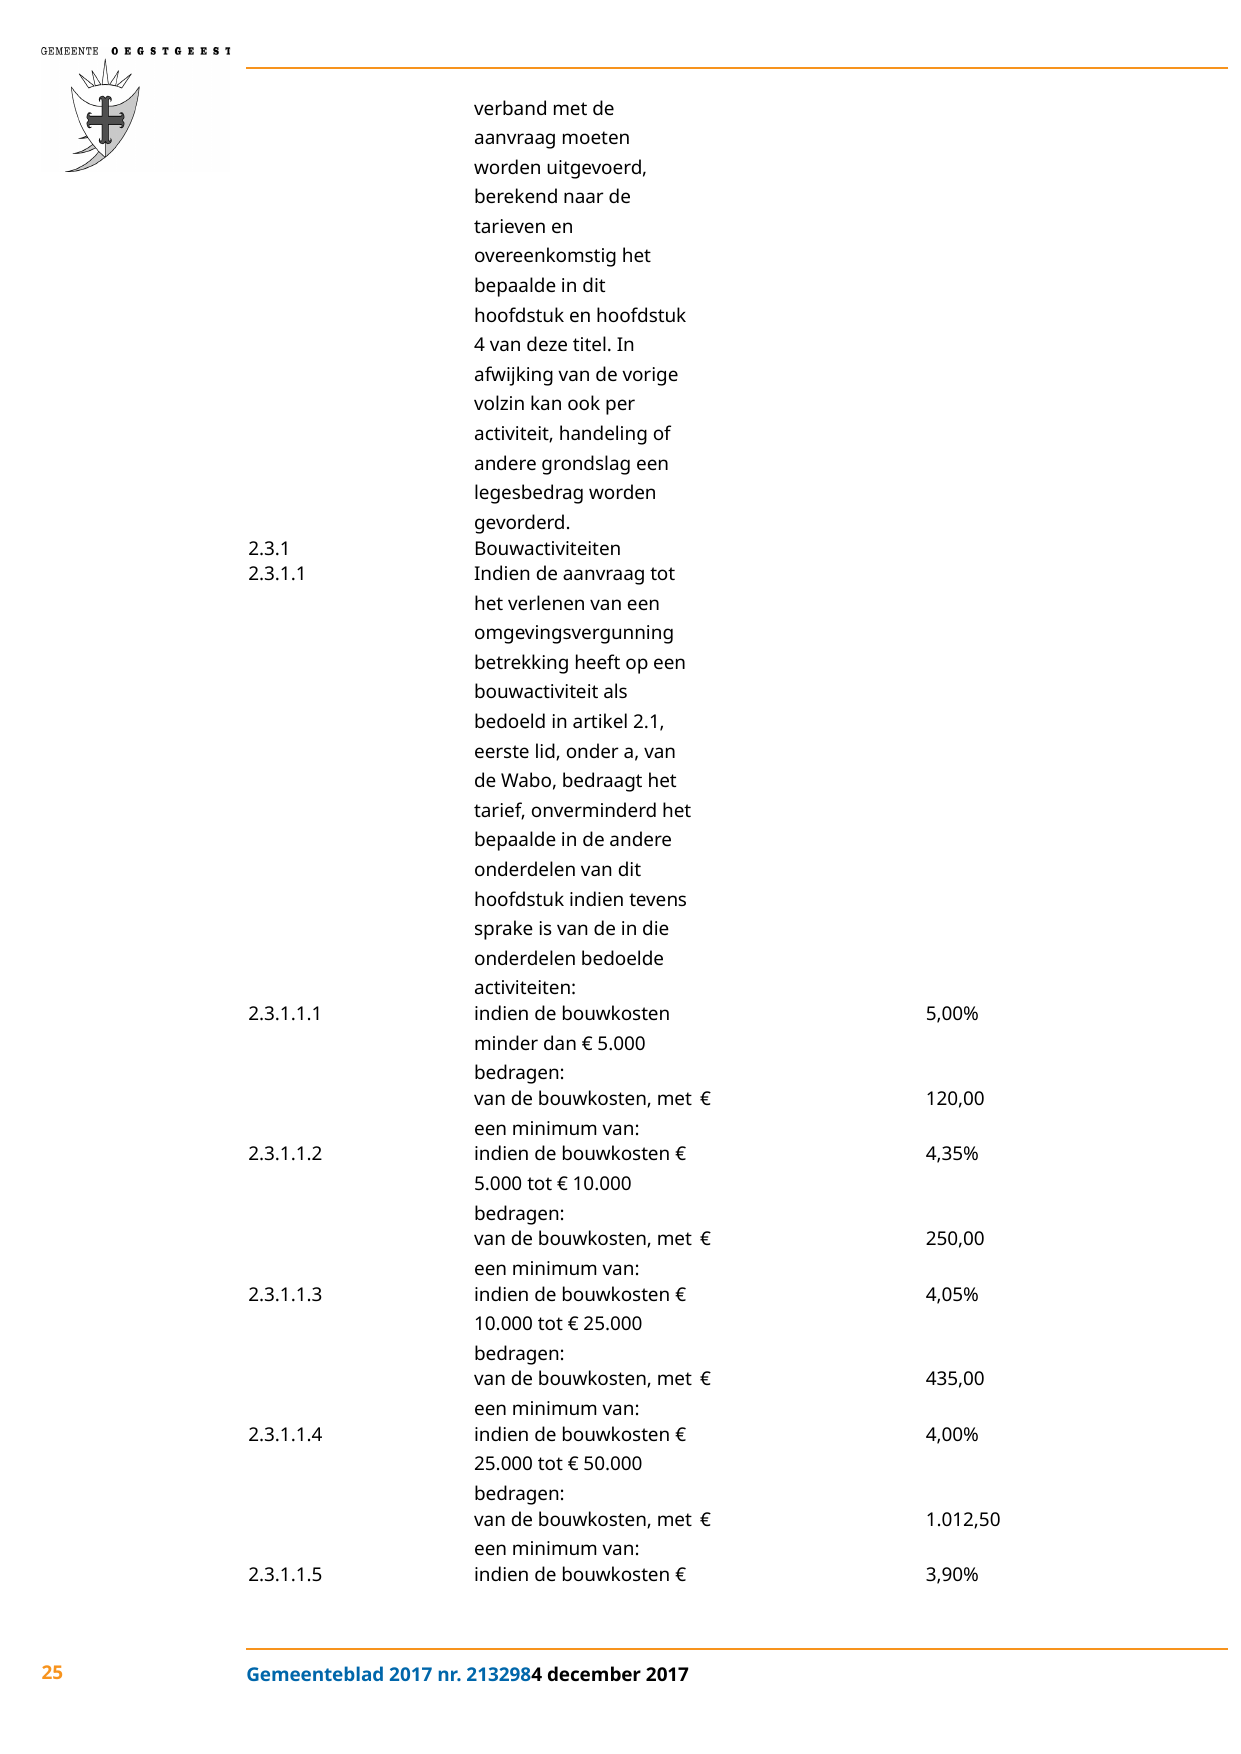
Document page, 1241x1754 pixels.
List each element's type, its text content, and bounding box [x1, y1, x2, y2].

table_cell 3,90% [926, 1561, 1152, 1587]
picture [41, 47, 231, 172]
table_cell [700, 1421, 926, 1506]
table_cell 2.3.1.1.1 [248, 1000, 474, 1085]
table_cell [700, 1561, 926, 1587]
table_cell 2.3.1 [248, 535, 474, 560]
table_cell indien de bouwkosten € 10.000 tot € 25.000 bedragen: [474, 1281, 700, 1366]
table_cell 2.3.1.1 [248, 560, 474, 1000]
table_cell [248, 95, 474, 535]
table_cell € [700, 1225, 926, 1281]
table_cell [248, 1085, 474, 1141]
table_cell [700, 1281, 926, 1366]
table_cell van de bouwkosten, met een minimum van: [474, 1085, 700, 1141]
table_cell 2.3.1.1.2 [248, 1141, 474, 1225]
table_cell Indien de aanvraag tot het verlenen van een omgevingsvergunning betrekking heeft op een bouwactiviteit als bedoeld in artikel 2.1, eerste lid, onder a, van de Wabo, bedraagt het tarief, onverminderd het bepaalde in de andere onderdelen van dit hoofdstuk indien tevens sprake is van de in die onderdelen bedoelde activiteiten: [474, 560, 700, 1000]
table_cell [926, 535, 1152, 560]
table_cell [700, 1141, 926, 1225]
table_cell indien de bouwkosten € 25.000 tot € 50.000 bedragen: [474, 1421, 700, 1506]
table_cell 250,00 [926, 1225, 1152, 1281]
table_cell € [700, 1506, 926, 1561]
table_cell [248, 1366, 474, 1421]
table_cell 4,35% [926, 1141, 1152, 1225]
table_cell 120,00 [926, 1085, 1152, 1141]
table_cell € [700, 1085, 926, 1141]
table_cell Bouwactiviteiten [474, 535, 700, 560]
table_cell 2.3.1.1.3 [248, 1281, 474, 1366]
table_cell 4,00% [926, 1421, 1152, 1506]
table_cell [700, 1000, 926, 1085]
table_cell 4,05% [926, 1281, 1152, 1366]
table_cell verband met de aanvraag moeten worden uitgevoerd, berekend naar de tarieven en overeenkomstig het bepaalde in dit hoofdstuk en hoofdstuk 4 van deze titel. In afwijking van de vorige volzin kan ook per activiteit, handeling of andere grondslag een legesbedrag worden gevorderd. [474, 95, 700, 535]
table_cell 435,00 [926, 1366, 1152, 1421]
table_cell [926, 95, 1152, 535]
table_cell [700, 560, 926, 1000]
table_cell 5,00% [926, 1000, 1152, 1085]
table_cell [700, 95, 926, 535]
table_cell [926, 560, 1152, 1000]
table_cell indien de bouwkosten minder dan € 5.000 bedragen: [474, 1000, 700, 1085]
table_cell [700, 535, 926, 560]
table_cell van de bouwkosten, met een minimum van: [474, 1506, 700, 1561]
table_cell van de bouwkosten, met een minimum van: [474, 1225, 700, 1281]
table_cell indien de bouwkosten € [474, 1561, 700, 1587]
table_cell € [700, 1366, 926, 1421]
table_cell 2.3.1.1.5 [248, 1561, 474, 1587]
table_cell [248, 1506, 474, 1561]
table_cell [248, 1225, 474, 1281]
table_cell indien de bouwkosten € 5.000 tot € 10.000 bedragen: [474, 1141, 700, 1225]
table_cell 2.3.1.1.4 [248, 1421, 474, 1506]
table_cell 1.012,50 [926, 1506, 1152, 1561]
table_cell van de bouwkosten, met een minimum van: [474, 1366, 700, 1421]
